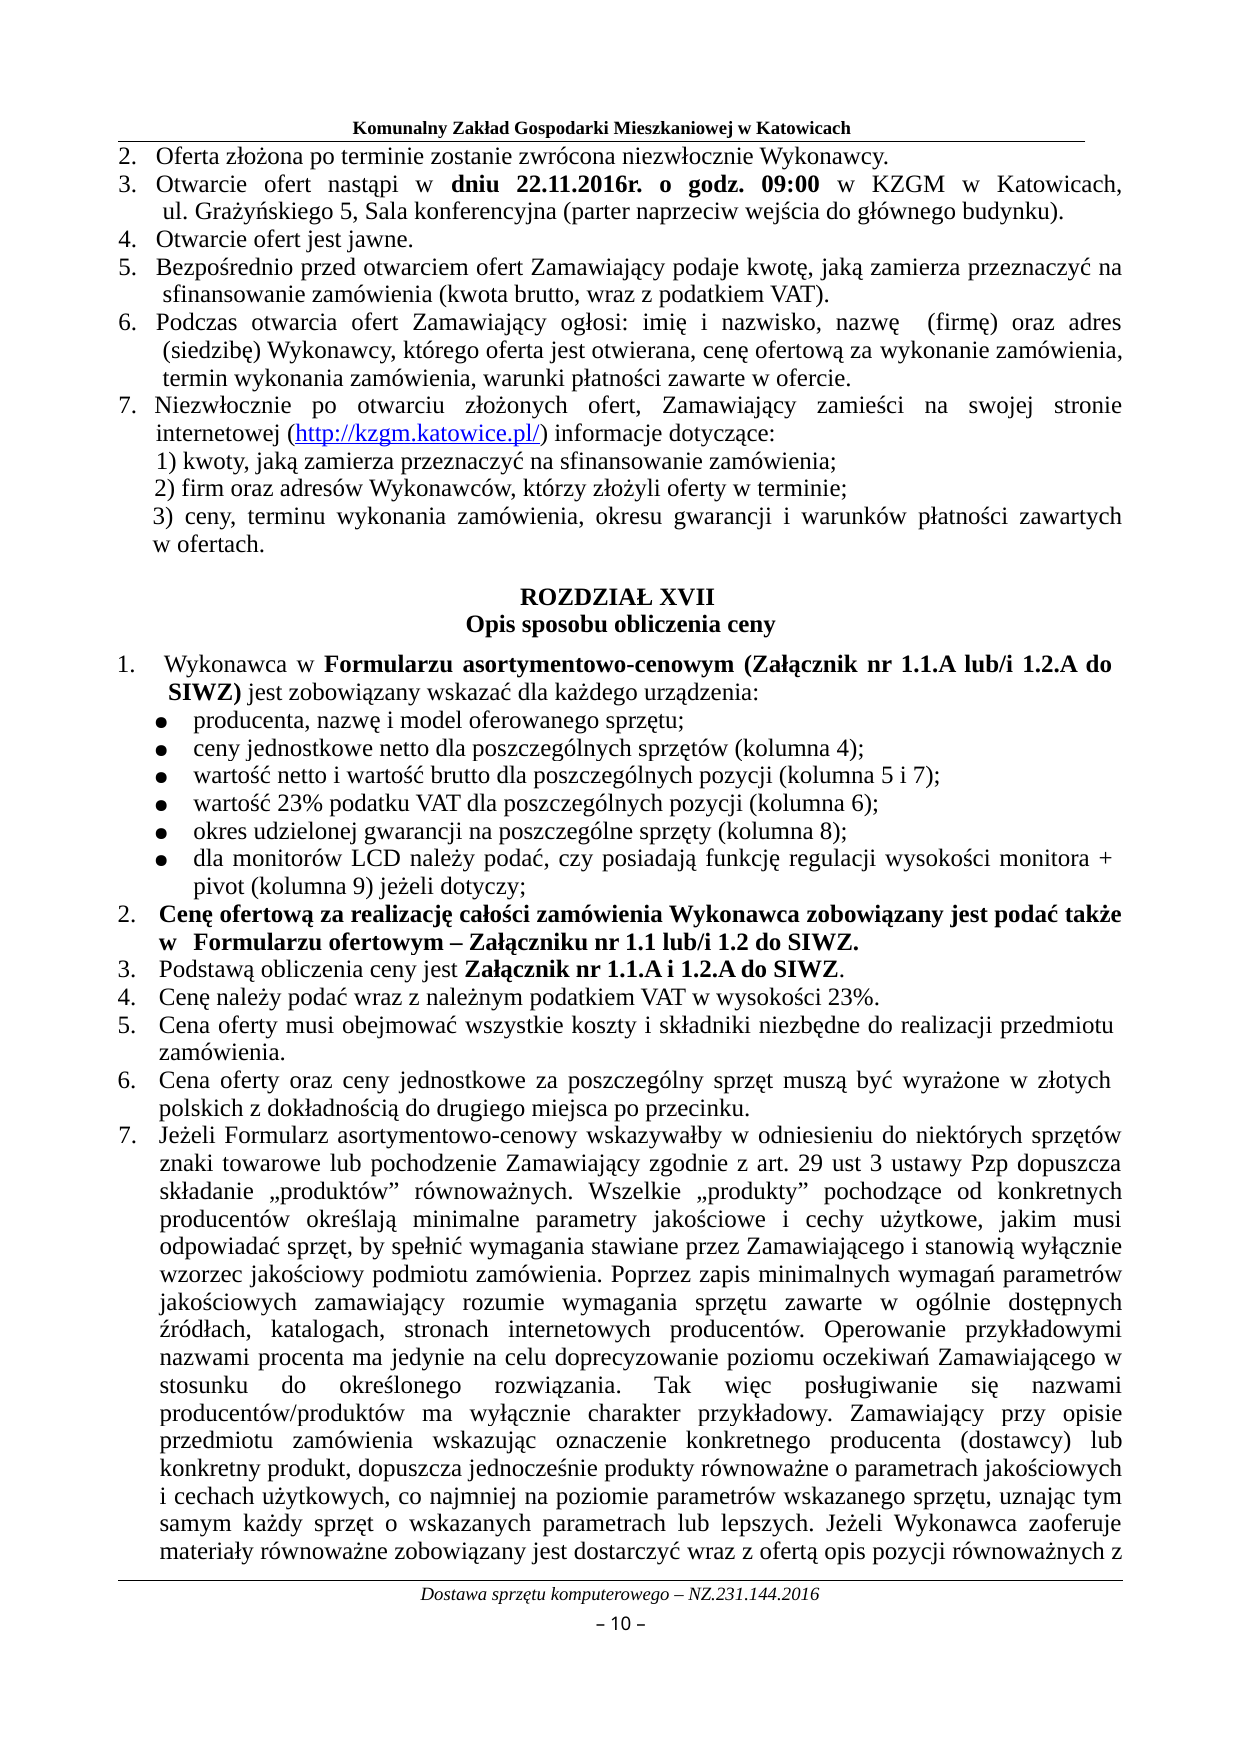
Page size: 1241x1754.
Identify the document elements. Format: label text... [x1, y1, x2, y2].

list Niezwłocznie po otwarciu złożonych ofert, Zamawiający zamieści na swojej stronie internetowej (http://kzgm.katowice.pl/) informacje dotyczące: [118, 391, 1123, 447]
list dla monitorów LCD należy podać, czy posiadają funkcję regulacji wysokości monitora + pivot (kolumna 9) jeżeli dotyczy; [154, 844, 1123, 900]
list Jeżeli Formularz asortymentowo-cenowy wskazywałby w odniesieniu do niektórych sprzętów znaki towarowe lub pochodzenie Zamawiający zgodnie z art. 29 ust 3 ustawy Pzp dopuszcza składanie „produktów” równoważnych. Wszelkie „produkty” pochodzące od konkretnych producentów określają minimalne parametry jakościowe i cechy użytkowe, jakim musi odpowiadać sprzęt, by spełnić wymagania stawiane przez Zamawiającego i stanowią wyłącznie wzorzec jakościowy podmiotu zamówienia. Poprzez zapis minimalnych wymagań parametrów jakościowych zamawiający rozumie wymagania sprzętu zawarte w ogólnie dostępnych źródłach, katalogach, stronach internetowych producentów. Operowanie przykładowymi nazwami procenta ma jedynie na celu doprecyzowanie poziomu oczekiwań Zamawiającego w stosunku do określonego rozwiązania. Tak więc posługiwanie się nazwami producentów/produktów ma wyłącznie charakter przykładowy. Zamawiający przy opisie przedmiotu zamówienia wskazując oznaczenie konkretnego producenta (dostawcy) lub konkretny produkt, dopuszcza jednocześnie produkty równoważne o parametrach jakościowych i cechach użytkowych, co najmniej na poziomie parametrów wskazanego sprzętu, uznając tym samym każdy sprzęt o wskazanych parametrach lub lepszych. Jeżeli Wykonawca zaoferuje materiały równoważne zobowiązany jest dostarczyć wraz z ofertą opis pozycji równoważnych z [118, 1122, 1123, 1565]
list wartość netto i wartość brutto dla poszczególnych pozycji (kolumna 5 i 7); [154, 761, 1123, 789]
list Cena oferty oraz ceny jednostkowe za poszczególny sprzęt muszą być wyrażone w złotych polskich z dokładnością do drugiego miejsca po przecinku. [117, 1066, 1123, 1122]
list Otwarcie ofert jest jawne. [156, 225, 1123, 253]
list Bezpośrednio przed otwarciem ofert Zamawiający podaje kwotę, jaką zamierza przeznaczyć na sfinansowanie zamówienia (kwota brutto, wraz z podatkiem VAT). [118, 253, 1123, 308]
text ROZDZIAŁ XVII Opis sposobu obliczenia ceny [118, 583, 1123, 638]
list Cenę ofertową za realizację całości zamówienia Wykonawca zobowiązany jest podać także w Formularzu ofertowym – Załączniku nr 1.1 lub/i 1.2 do SIWZ. [117, 900, 1123, 955]
text 3) ceny, terminu wykonania zamówienia, okresu gwarancji i warunków płatności zawartych w ofertach. [152, 502, 1123, 558]
list wartość 23% podatku VAT dla poszczególnych pozycji (kolumna 6); [154, 789, 1123, 817]
list Otwarcie ofert nastąpi w dniu 22.11.2016r. o godz. 09:00 w KZGM w Katowicach, ul. Grażyńskiego 5, Sala konferencyjna (parter naprzeciw wejścia do głównego budynku). [118, 170, 1123, 225]
list Cena oferty musi obejmować wszystkie koszty i składniki niezbędne do realizacji przedmiotu zamówienia. [117, 1011, 1123, 1066]
text 1) kwoty, jaką zamierza przeznaczyć na sfinansowanie zamówienia; [156, 447, 1123, 474]
list producenta, nazwę i model oferowanego sprzętu; [154, 706, 1123, 734]
list Cenę należy podać wraz z należnym podatkiem VAT w wysokości 23%. [117, 983, 1123, 1011]
list Podczas otwarcia ofert Zamawiający ogłosi: imię i nazwisko, nazwę (firmę) oraz adres (siedzibę) Wykonawcy, którego oferta jest otwierana, cenę ofertową za wykonanie zamówienia, termin wykonania zamówienia, warunki płatności zawarte w ofercie. [118, 308, 1123, 391]
list 1. Wykonawca w Formularzu asortymentowo-cenowym (Załącznik nr 1.1.A lub/i 1.2.A do SIWZ) jest zobowiązany wskazać dla każdego urządzenia: [117, 651, 1123, 706]
list Podstawą obliczenia ceny jest Załącznik nr 1.1.A i 1.2.A do SIWZ. [117, 955, 1123, 983]
list Oferta złożona po terminie zostanie zwrócona niezwłocznie Wykonawcy. [156, 142, 1123, 170]
list okres udzielonej gwarancji na poszczególne sprzęty (kolumna 8); [154, 817, 1123, 844]
list ceny jednostkowe netto dla poszczególnych sprzętów (kolumna 4); [154, 734, 1123, 761]
text 2) firm oraz adresów Wykonawców, którzy złożyli oferty w terminie; [154, 474, 1123, 502]
